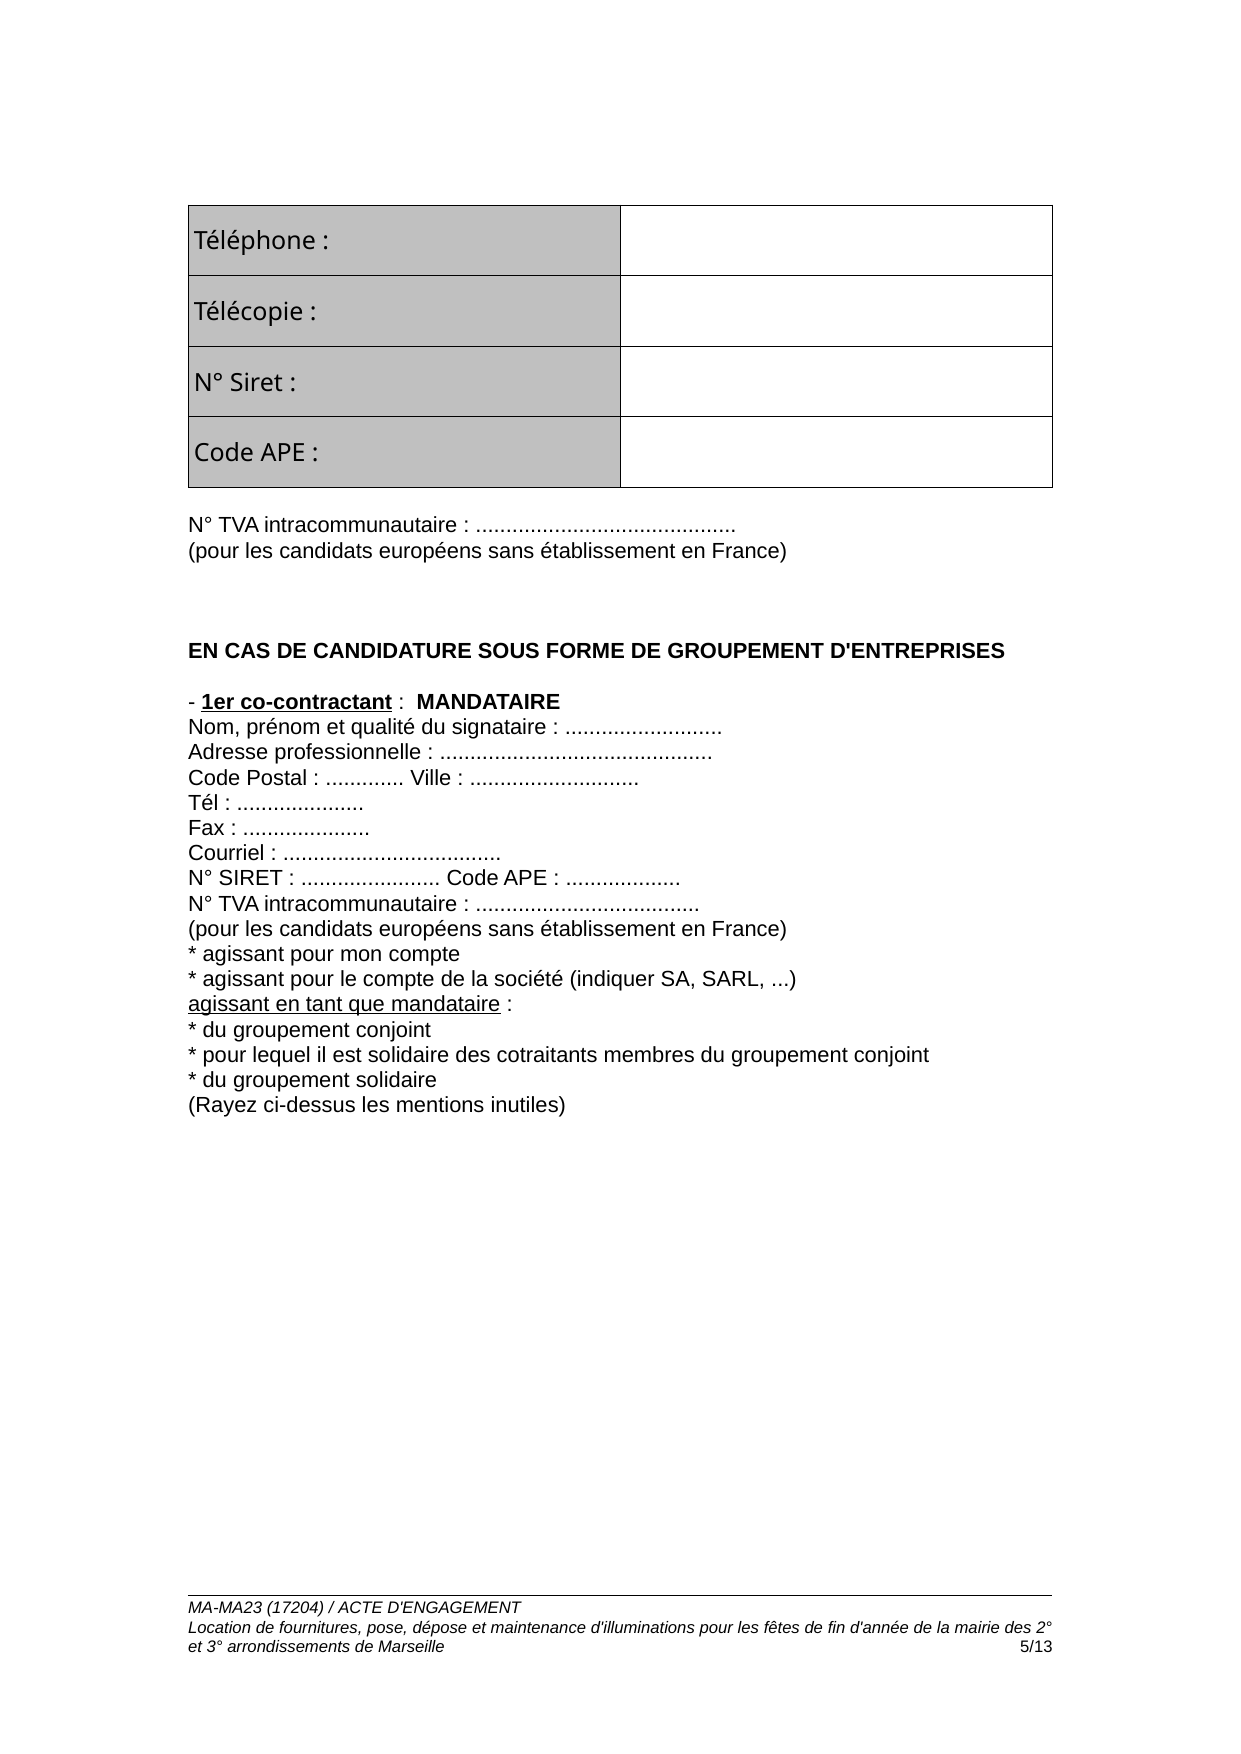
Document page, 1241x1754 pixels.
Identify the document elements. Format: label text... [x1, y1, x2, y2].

text (Rayez ci-dessus les mentions inutiles) [188, 1092, 1052, 1117]
table_cell [621, 417, 1052, 487]
text (pour les candidats européens sans établissement en France) [188, 916, 1052, 941]
table_cell [621, 276, 1052, 346]
table_cell N° Siret : [189, 347, 620, 416]
text N° TVA intracommunautaire : ........................................... [188, 512, 1052, 538]
text (pour les candidats européens sans établissement en France) [188, 538, 1052, 563]
table_cell Code APE : [189, 417, 620, 487]
text * du groupement solidaire [188, 1067, 1052, 1092]
text Courriel : .................................... [188, 840, 1052, 865]
text - 1er co-contractant : MANDATAIRE [188, 689, 1052, 714]
text * agissant pour le compte de la société (indiquer SA, SARL, ...) [188, 966, 1052, 991]
text Tél : ..................... [188, 790, 1052, 815]
text Fax : ..................... [188, 815, 1052, 840]
text * du groupement conjoint [188, 1017, 1052, 1042]
text * agissant pour mon compte [188, 941, 1052, 966]
text * pour lequel il est solidaire des cotraitants membres du groupement conjoint [188, 1042, 1052, 1067]
text Adresse professionnelle : ............................................. [188, 739, 1052, 764]
text agissant en tant que mandataire : [188, 991, 1052, 1017]
text Code Postal : ............. Ville : ............................ [188, 764, 1052, 790]
text N° SIRET : ....................... Code APE : ................... [188, 865, 1052, 891]
table_cell [621, 347, 1052, 416]
text EN CAS DE CANDIDATURE SOUS FORME DE GROUPEMENT D'ENTREPRISES [188, 638, 1052, 664]
text N° TVA intracommunautaire : ..................................... [188, 891, 1052, 916]
table_cell Télécopie : [189, 276, 620, 346]
text Nom, prénom et qualité du signataire : .......................... [188, 714, 1052, 739]
table_cell [621, 206, 1052, 275]
table_cell Téléphone : [189, 206, 620, 275]
